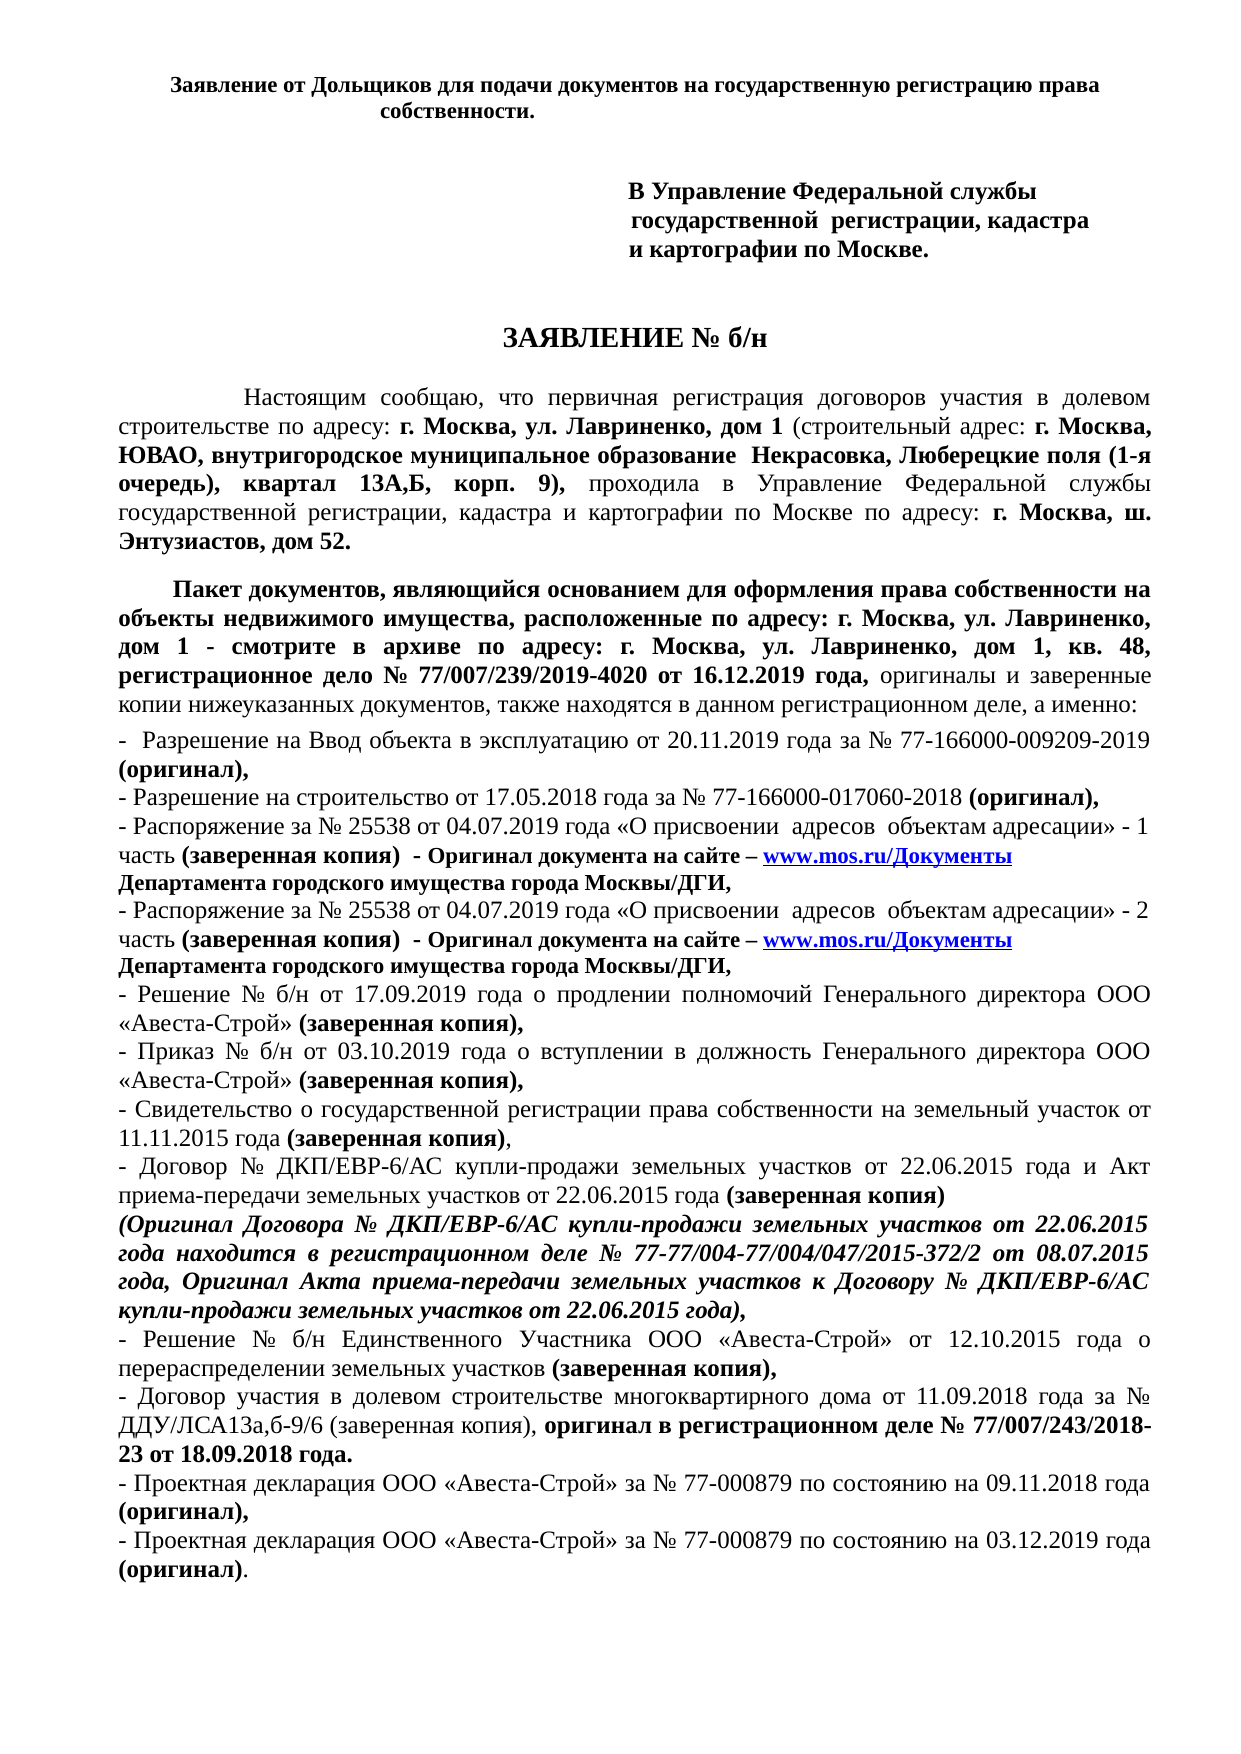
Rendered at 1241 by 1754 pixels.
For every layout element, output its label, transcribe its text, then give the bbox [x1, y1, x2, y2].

text - Разрешение на Ввод объекта в эксплуатацию от 20.11.2019 года за № 77-166000-009209-2019 (оригинал), [118, 725, 1152, 782]
text и картографии по Москве. [118, 234, 1152, 262]
text Настоящим сообщаю, что первичная регистрация договоров участия в долевом строительстве по адресу: г. Москва, ул. Лавриненко, дом 1 (строительный адрес: г. Москва, ЮВАО, внутригородское муниципальное образование Некрасовка, Люберецкие поля (1-я очередь), квартал 13А,Б, корп. 9), проходила в Управление Федеральной службы государственной регистрации, кадастра и картографии по Москве по адресу: г. Москва, ш. Энтузиастов, дом 52. [118, 382, 1152, 555]
text Пакет документов, являющийся основанием для оформления права собственности на объекты недвижимого имущества, расположенные по адресу: г. Москва, ул. Лавриненко, дом 1 - смотрите в архиве по адресу: г. Москва, ул. Лавриненко, дом 1, кв. 48, регистрационное дело № 77/007/239/2019-4020 от 16.12.2019 года, оригиналы и заверенные копии нижеуказанных документов, также находятся в данном регистрационном деле, а именно: [118, 574, 1152, 718]
text - Решение № б/н Единственного Участника ООО «Авеста-Строй» от 12.10.2015 года о перераспределении земельных участков (заверенная копия), [118, 1324, 1152, 1381]
text ЗАЯВЛЕНИЕ № б/н [118, 320, 1152, 353]
text государственной регистрации, кадастра [118, 205, 1152, 234]
text - Распоряжение за № 25538 от 04.07.2019 года «О присвоении адресов объектам адресации» - 1 часть (заверенная копия) - Оригинал документа на сайте – www.mos.ru/Документы Департамента городского имущества города Москвы/ДГИ, [118, 811, 1152, 895]
text - Решение № б/н от 17.09.2019 года о продлении полномочий Генерального директора ООО «Авеста-Строй» (заверенная копия), [118, 979, 1152, 1036]
text (Оригинал Договора № ДКП/ЕВР-6/АС купли-продажи земельных участков от 22.06.2015 года находится в регистрационном деле № 77-77/004-77/004/047/2015-372/2 от 08.07.2015 года, Оригинал Акта приема-передачи земельных участков к Договору № ДКП/ЕВР-6/АС купли-продажи земельных участков от 22.06.2015 года), [118, 1209, 1152, 1324]
text - Приказ № б/н от 03.10.2019 года о вступлении в должность Генерального директора ООО «Авеста-Строй» (заверенная копия), [118, 1036, 1152, 1094]
text - Договор № ДКП/ЕВР-6/АС купли-продажи земельных участков от 22.06.2015 года и Акт приема-передачи земельных участков от 22.06.2015 года (заверенная копия) [118, 1151, 1152, 1209]
text - Проектная декларация ООО «Авеста-Строй» за № 77-000879 по состоянию на 03.12.2019 года (оригинал). [118, 1525, 1152, 1583]
text - Распоряжение за № 25538 от 04.07.2019 года «О присвоении адресов объектам адресации» - 2 часть (заверенная копия) - Оригинал документа на сайте – www.mos.ru/Документы Департамента городского имущества города Москвы/ДГИ, [118, 895, 1152, 979]
text В Управление Федеральной службы [118, 176, 1152, 205]
text - Проектная декларация ООО «Авеста-Строй» за № 77-000879 по состоянию на 09.11.2018 года (оригинал), [118, 1468, 1152, 1525]
text - Разрешение на строительство от 17.05.2018 года за № 77-166000-017060-2018 (оригинал), [118, 782, 1152, 811]
text - Свидетельство о государственной регистрации права собственности на земельный участок от 11.11.2015 года (заверенная копия), [118, 1094, 1152, 1151]
text - Договор участия в долевом строительстве многоквартирного дома от 11.09.2018 года за № ДДУ/ЛСА13а,б-9/6 (заверенная копия), оригинал в регистрационном деле № 77/007/243/2018-23 от 18.09.2018 года. [118, 1381, 1152, 1468]
text Заявление от Дольщиков для подачи документов на государственную регистрацию права собственности. [118, 71, 1152, 123]
